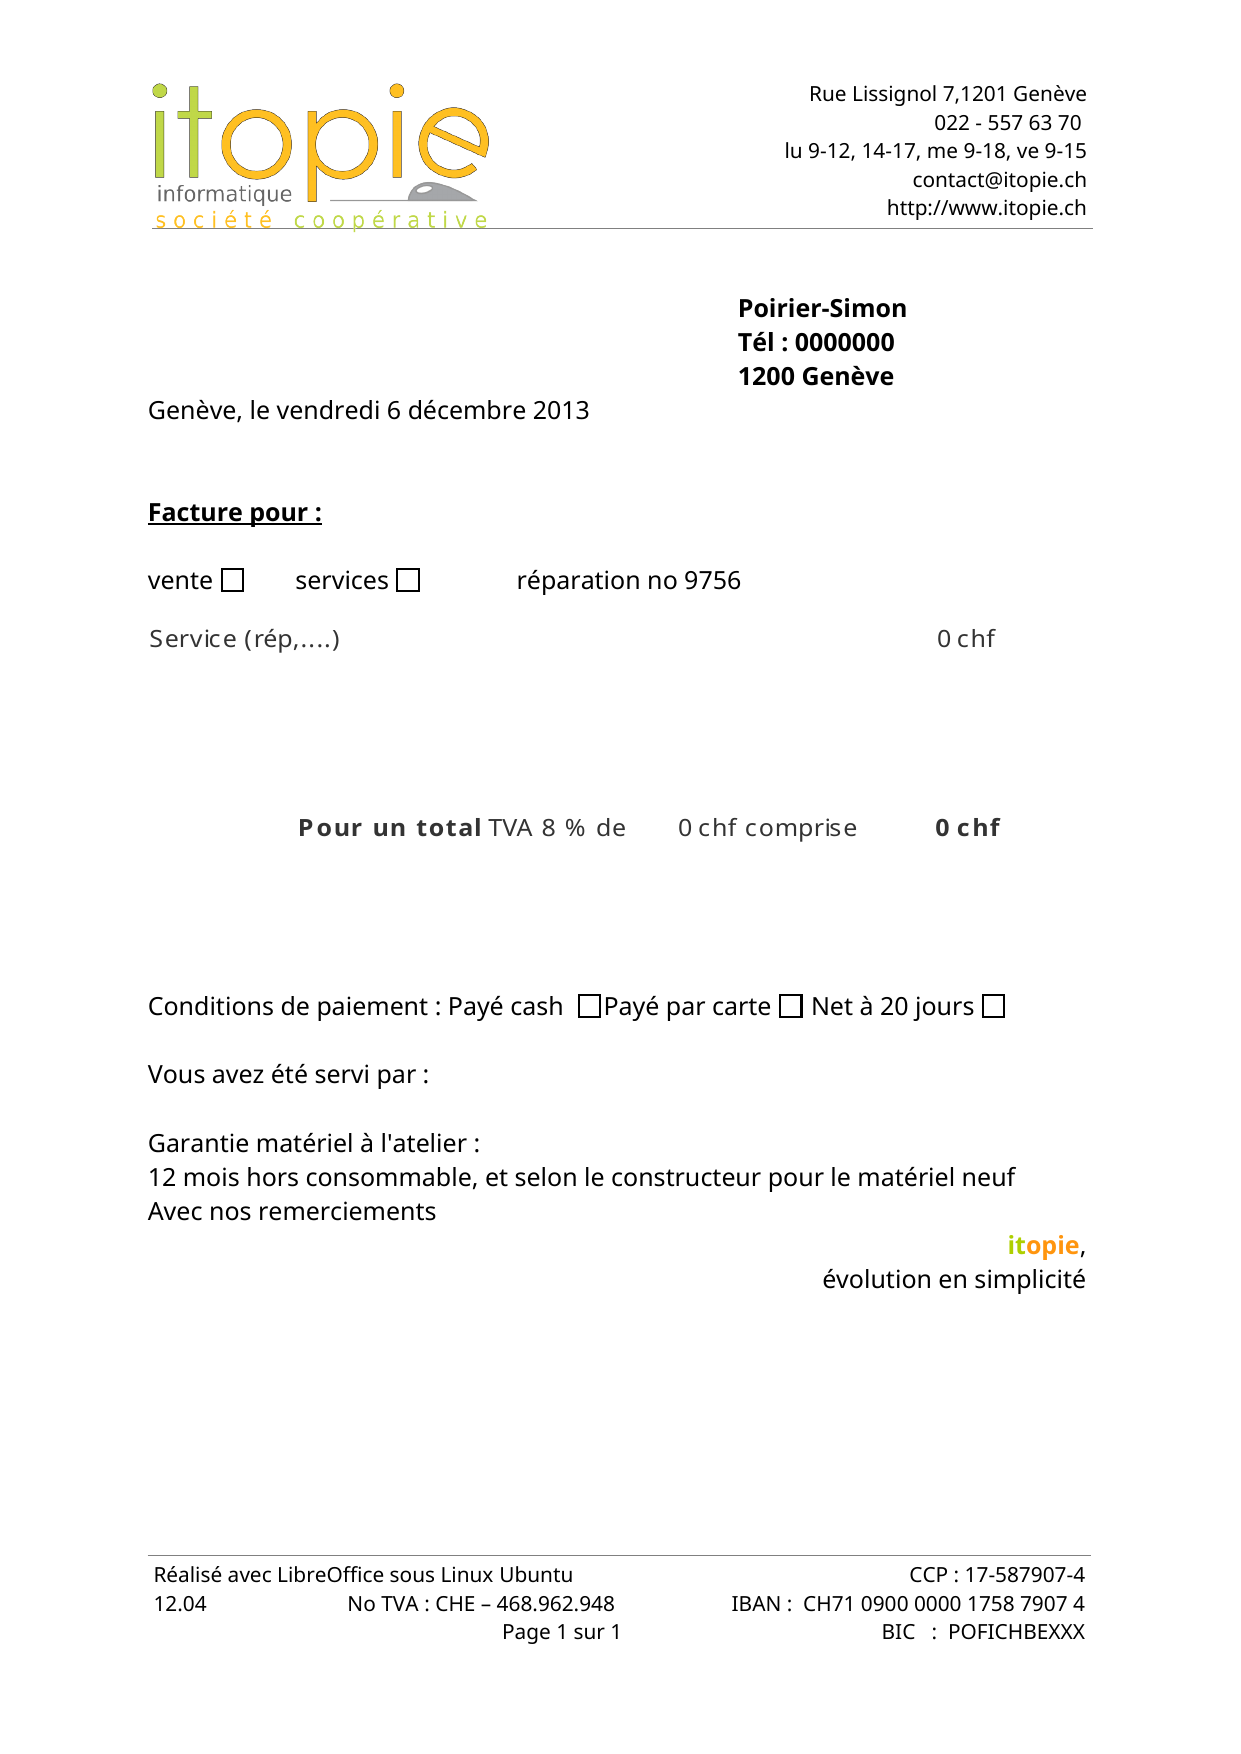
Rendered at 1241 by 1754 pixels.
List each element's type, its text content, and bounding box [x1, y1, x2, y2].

text Garantie matériel à l'atelier : [148, 1125, 1093, 1159]
text Vous avez été servi par : [148, 1057, 1093, 1091]
text itopie, [148, 1227, 1093, 1262]
text vente services réparation no 9756 [148, 563, 1093, 597]
text Poirier-Simon [148, 290, 1093, 324]
text 1200 Genève [148, 358, 1093, 392]
text 12 mois hors consommable, et selon le constructeur pour le matériel neuf [148, 1159, 1093, 1193]
text Facture pour : [148, 495, 1093, 529]
text Conditions de paiement : Payé cash Payé par carte Net à 20 jours [148, 989, 1093, 1023]
text Genève, le vendredi 6 décembre 2013 [148, 392, 1093, 427]
text évolution en simplicité [148, 1262, 1093, 1296]
text Avec nos remerciements [148, 1193, 1093, 1227]
picture [138, 72, 500, 244]
text Tél : 0000000 [148, 324, 1093, 358]
